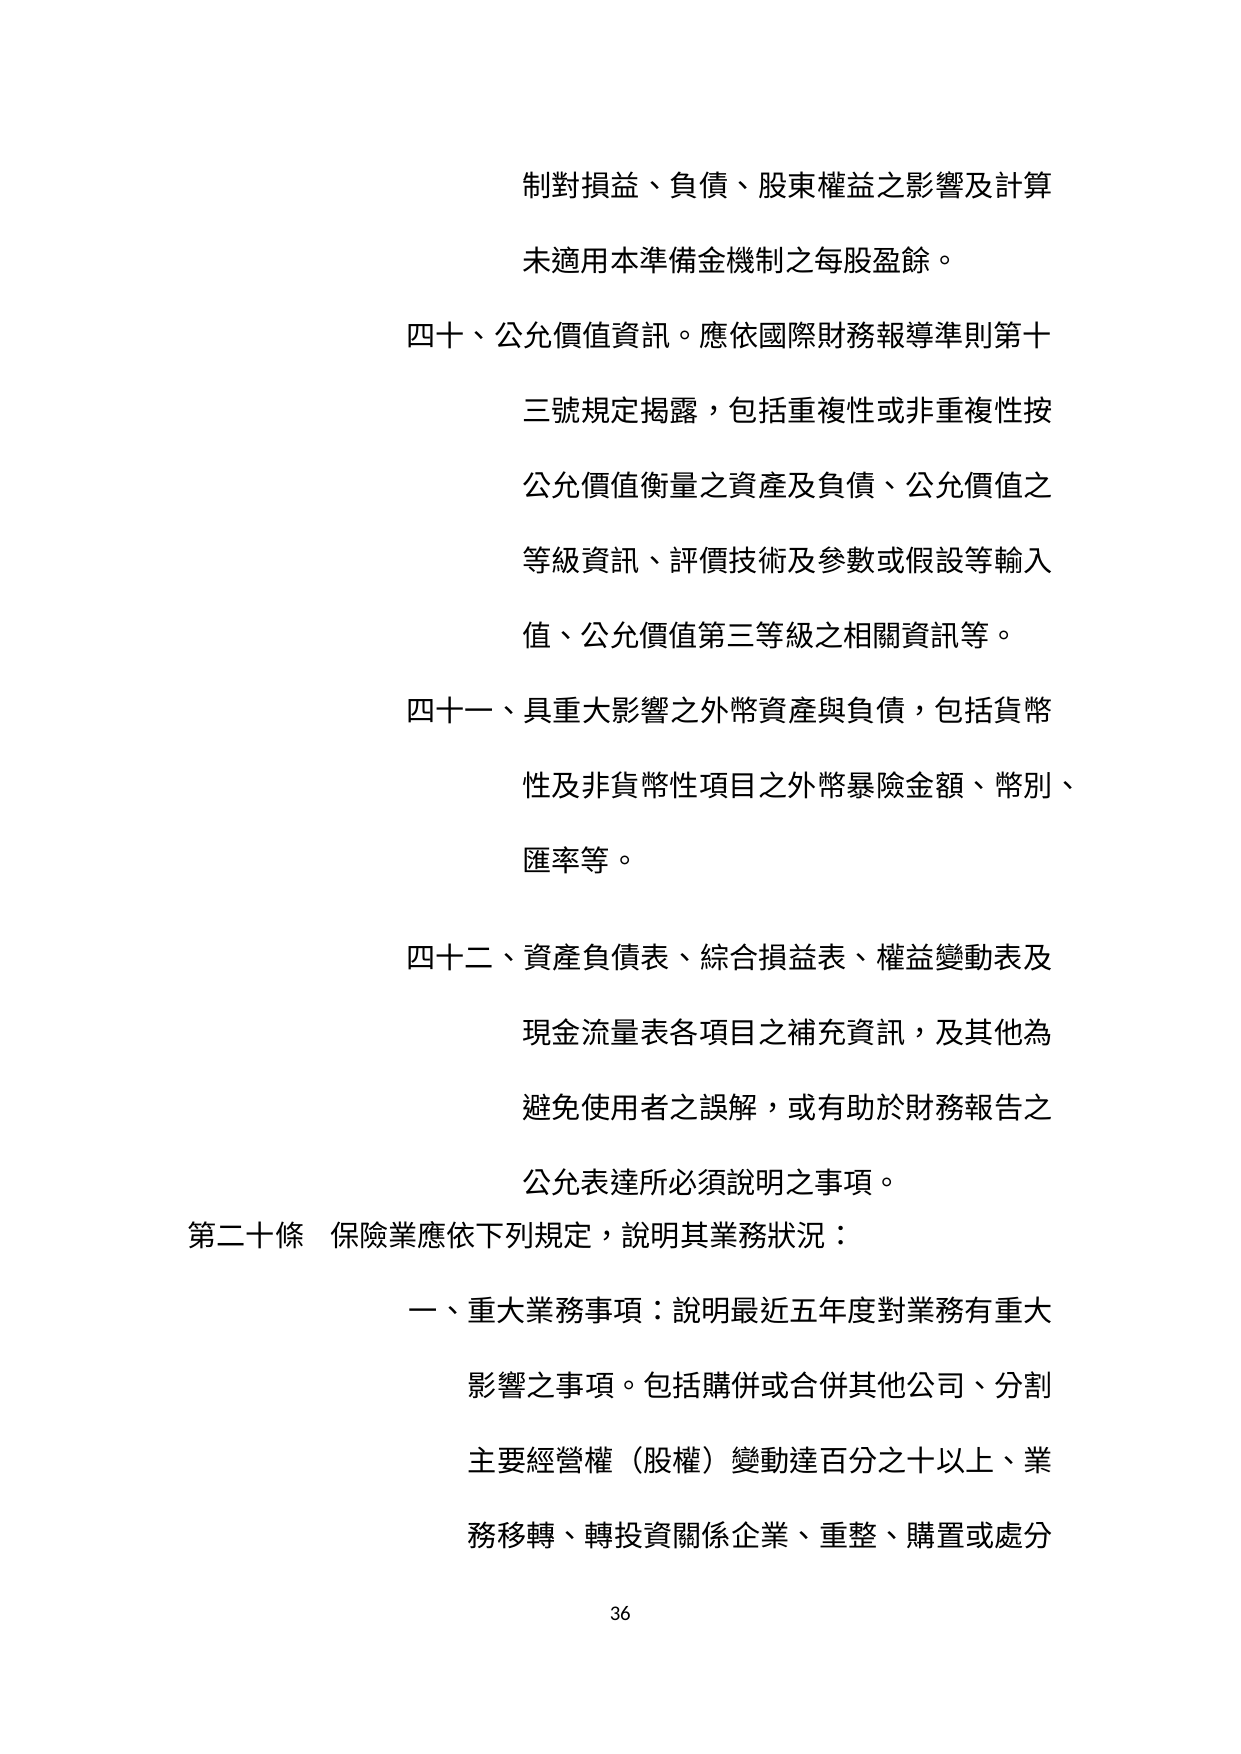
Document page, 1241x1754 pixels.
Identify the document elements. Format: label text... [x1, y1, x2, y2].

text 四十一、具重大影響之外幣資產與負債，包括貨幣性及非貨幣性項目之外幣暴險金額、幣別、匯率等。 [406, 687, 1053, 912]
text 四十二、資產負債表、綜合損益表、權益變動表及現金流量表各項目之補充資訊，及其他為避免使用者之誤解，或有助於財務報告之公允表達所必須說明之事項。 [406, 912, 1053, 1212]
text 四十、公允價值資訊。應依國際財務報導準則第十三號規定揭露，包括重複性或非重複性按公允價值衡量之資產及負債、公允價值之等級資訊、評價技術及參數或假設等輸入值、公允價值第三等級之相關資訊等。 [406, 312, 1053, 687]
text 三十九、外匯價格準備金機制之重要會計政策說明、避險策略及曝險情形及未適用本準備金機制對損益、負債、股東權益之影響及計算未適用本準備金機制之每股盈餘。 [406, 162, 1053, 312]
text 一、重大業務事項：說明最近五年度對業務有重大影響之事項。包括購併或合併其他公司、分割、主要經營權（股權）變動達百分之十以上、業務移轉、轉投資關係企業、重整、購置或處分重大資產、經營方式（含行銷體系）或業務內容之重大改變等。 [409, 1287, 1053, 1587]
text 第二十條 保險業應依下列規定，說明其業務狀況： [187, 1212, 1053, 1287]
